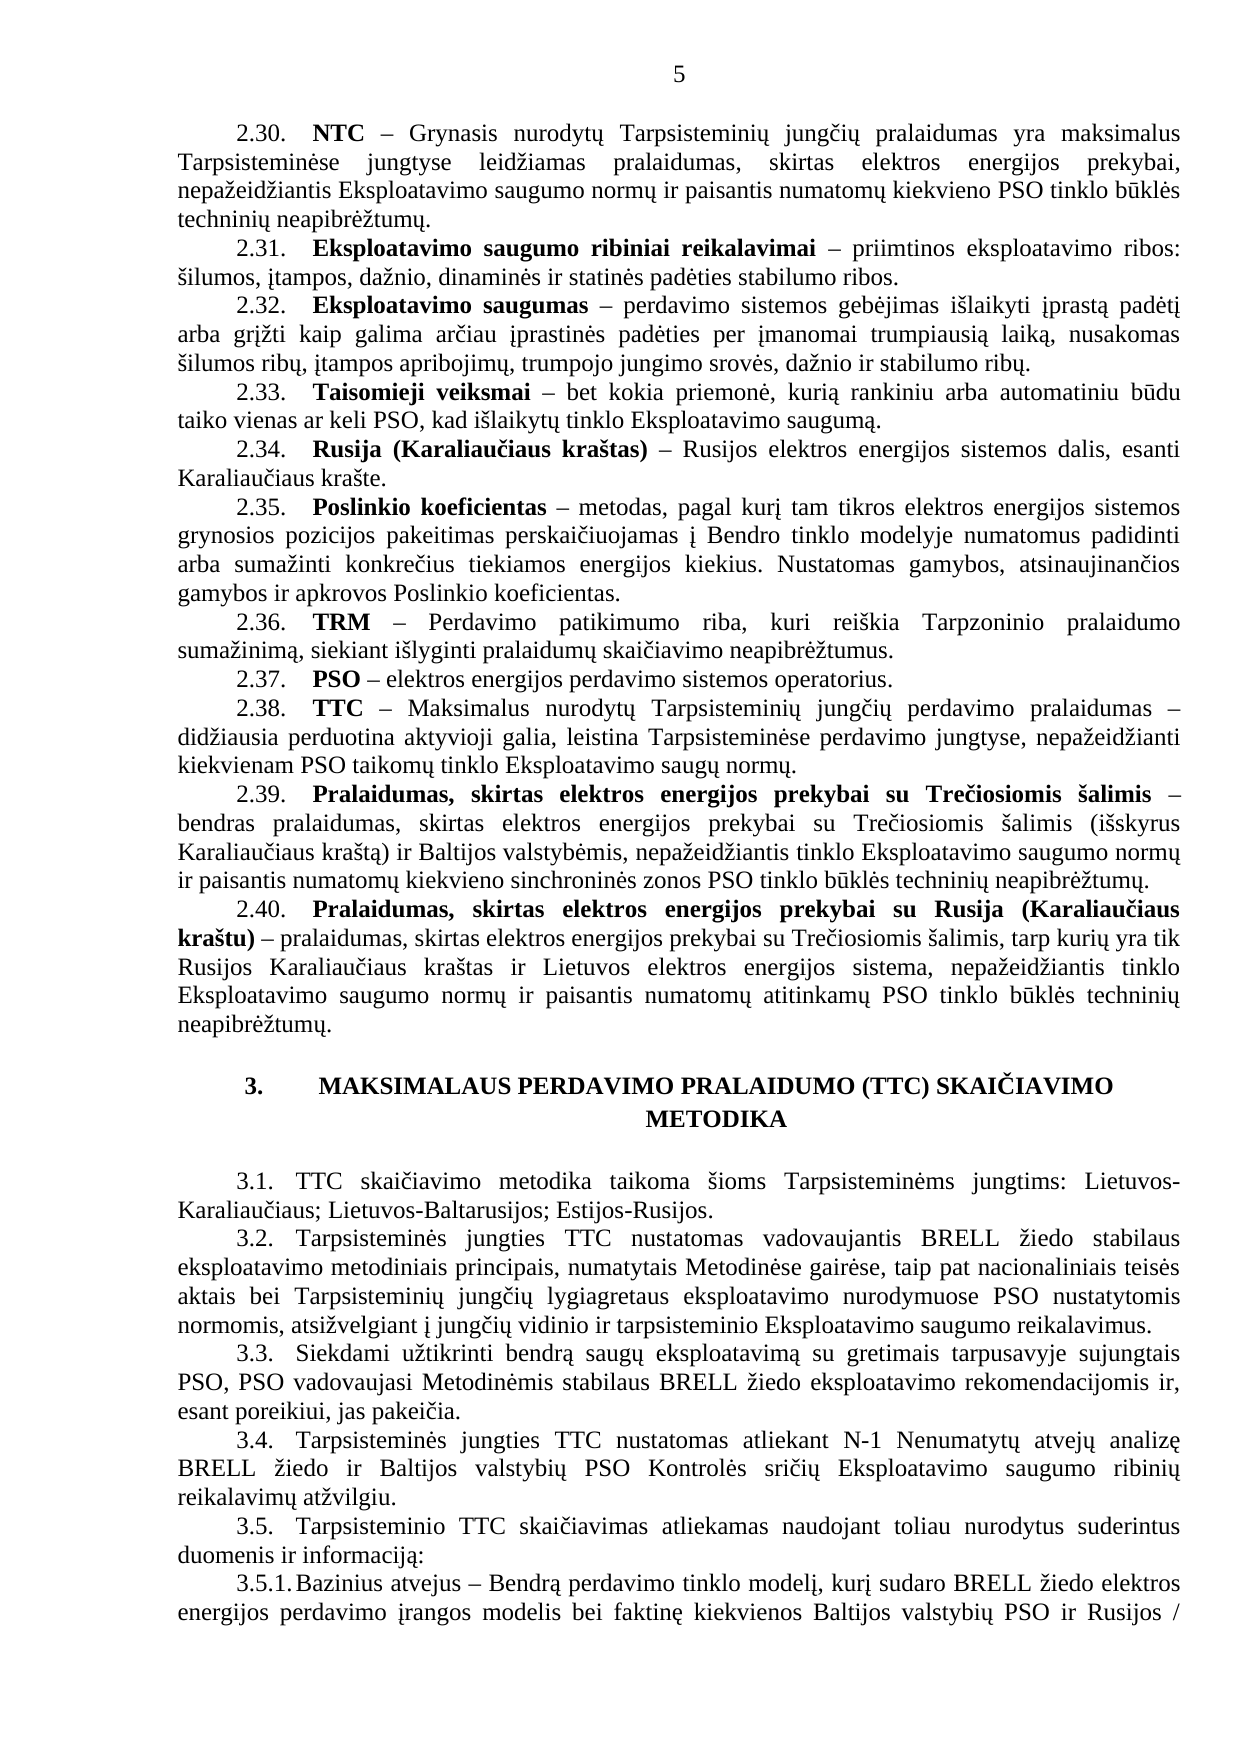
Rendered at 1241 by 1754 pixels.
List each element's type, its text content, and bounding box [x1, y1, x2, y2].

text 3.3. Siekdami užtikrinti bendrą saugų eksploatavimą su gretimais tarpusavyje sujungtais PSO, PSO vadovaujasi Metodinėmis stabilaus BRELL žiedo eksploatavimo rekomendacijomis ir, esant poreikiui, jas pakeičia. [177, 1338, 1181, 1425]
text 2.39. Pralaidumas, skirtas elektros energijos prekybai su Trečiosiomis šalimis – bendras pralaidumas, skirtas elektros energijos prekybai su Trečiosiomis šalimis (išskyrus Karaliaučiaus kraštą) ir Baltijos valstybėmis, nepažeidžiantis tinklo Eksploatavimo saugumo normų ir paisantis numatomų kiekvieno sinchroninės zonos PSO tinklo būklės techninių neapibrėžtumų. [177, 779, 1181, 894]
text 2.33. Taisomieji veiksmai – bet kokia priemonė, kurią rankiniu arba automatiniu būdu taiko vienas ar keli PSO, kad išlaikytų tinklo Eksploatavimo saugumą. [177, 377, 1181, 434]
text 3.4. Tarpsisteminės jungties TTC nustatomas atliekant N-1 Nenumatytų atvejų analizę BRELL žiedo ir Baltijos valstybių PSO Kontrolės sričių Eksploatavimo saugumo ribinių reikalavimų atžvilgiu. [177, 1425, 1181, 1511]
text 2.34. Rusija (Karaliaučiaus kraštas) – Rusijos elektros energijos sistemos dalis, esanti Karaliaučiaus krašte. [177, 434, 1181, 492]
text 2.37. PSO – elektros energijos perdavimo sistemos operatorius. [177, 664, 1181, 693]
text 2.40. Pralaidumas, skirtas elektros energijos prekybai su Rusija (Karaliaučiaus kraštu) – pralaidumas, skirtas elektros energijos prekybai su Trečiosiomis šalimis, tarp kurių yra tik Rusijos Karaliaučiaus kraštas ir Lietuvos elektros energijos sistema, nepažeidžiantis tinklo Eksploatavimo saugumo normų ir paisantis numatomų atitinkamų PSO tinklo būklės techninių neapibrėžtumų. [177, 894, 1181, 1038]
text 3.1. TTC skaičiavimo metodika taikoma šioms Tarpsisteminėms jungtims: Lietuvos-Karaliaučiaus; Lietuvos-Baltarusijos; Estijos-Rusijos. [177, 1166, 1181, 1223]
text 3.5. Tarpsisteminio TTC skaičiavimas atliekamas naudojant toliau nurodytus suderintus duomenis ir informaciją: [177, 1511, 1181, 1568]
text 3.2. Tarpsisteminės jungties TTC nustatomas vadovaujantis BRELL žiedo stabilaus eksploatavimo metodiniais principais, numatytais Metodinėse gairėse, taip pat nacionaliniais teisės aktais bei Tarpsisteminių jungčių lygiagretaus eksploatavimo nurodymuose PSO nustatytomis normomis, atsižvelgiant į jungčių vidinio ir tarpsisteminio Eksploatavimo saugumo reikalavimus. [177, 1223, 1181, 1338]
text 2.36. TRM – Perdavimo patikimumo riba, kuri reiškia Tarpzoninio pralaidumo sumažinimą, siekiant išlyginti pralaidumų skaičiavimo neapibrėžtumus. [177, 607, 1181, 664]
text 2.31. Eksploatavimo saugumo ribiniai reikalavimai – priimtinos eksploatavimo ribos: šilumos, įtampos, dažnio, dinaminės ir statinės padėties stabilumo ribos. [177, 233, 1181, 291]
text 2.30. NTC – Grynasis nurodytų Tarpsisteminių jungčių pralaidumas yra maksimalus Tarpsisteminėse jungtyse leidžiamas pralaidumas, skirtas elektros energijos prekybai, nepažeidžiantis Eksploatavimo saugumo normų ir paisantis numatomų kiekvieno PSO tinklo būklės techninių neapibrėžtumų. [177, 118, 1181, 233]
text 2.32. Eksploatavimo saugumas – perdavimo sistemos gebėjimas išlaikyti įprastą padėtį arba grįžti kaip galima arčiau įprastinės padėties per įmanomai trumpiausią laiką, nusakomas šilumos ribų, įtampos apribojimų, trumpojo jungimo srovės, dažnio ir stabilumo ribų. [177, 291, 1181, 377]
text 3.5.1. Bazinius atvejus – Bendrą perdavimo tinklo modelį, kurį sudaro BRELL žiedo elektros energijos perdavimo įrangos modelis bei faktinę kiekvienos Baltijos valstybių PSO ir Rusijos / [177, 1568, 1181, 1626]
text 3. MAKSIMALAUS PERDAVIMO PRALAIDUMO (TTC) SKAIČIAVIMO METODIKA [177, 1071, 1181, 1133]
text 2.35. Poslinkio koeficientas – metodas, pagal kurį tam tikros elektros energijos sistemos grynosios pozicijos pakeitimas perskaičiuojamas į Bendro tinklo modelyje numatomus padidinti arba sumažinti konkrečius tiekiamos energijos kiekius. Nustatomas gamybos, atsinaujinančios gamybos ir apkrovos Poslinkio koeficientas. [177, 492, 1181, 607]
text 2.38. TTC – Maksimalus nurodytų Tarpsisteminių jungčių perdavimo pralaidumas – didžiausia perduotina aktyvioji galia, leistina Tarpsisteminėse perdavimo jungtyse, nepažeidžianti kiekvienam PSO taikomų tinklo Eksploatavimo saugų normų. [177, 693, 1181, 779]
